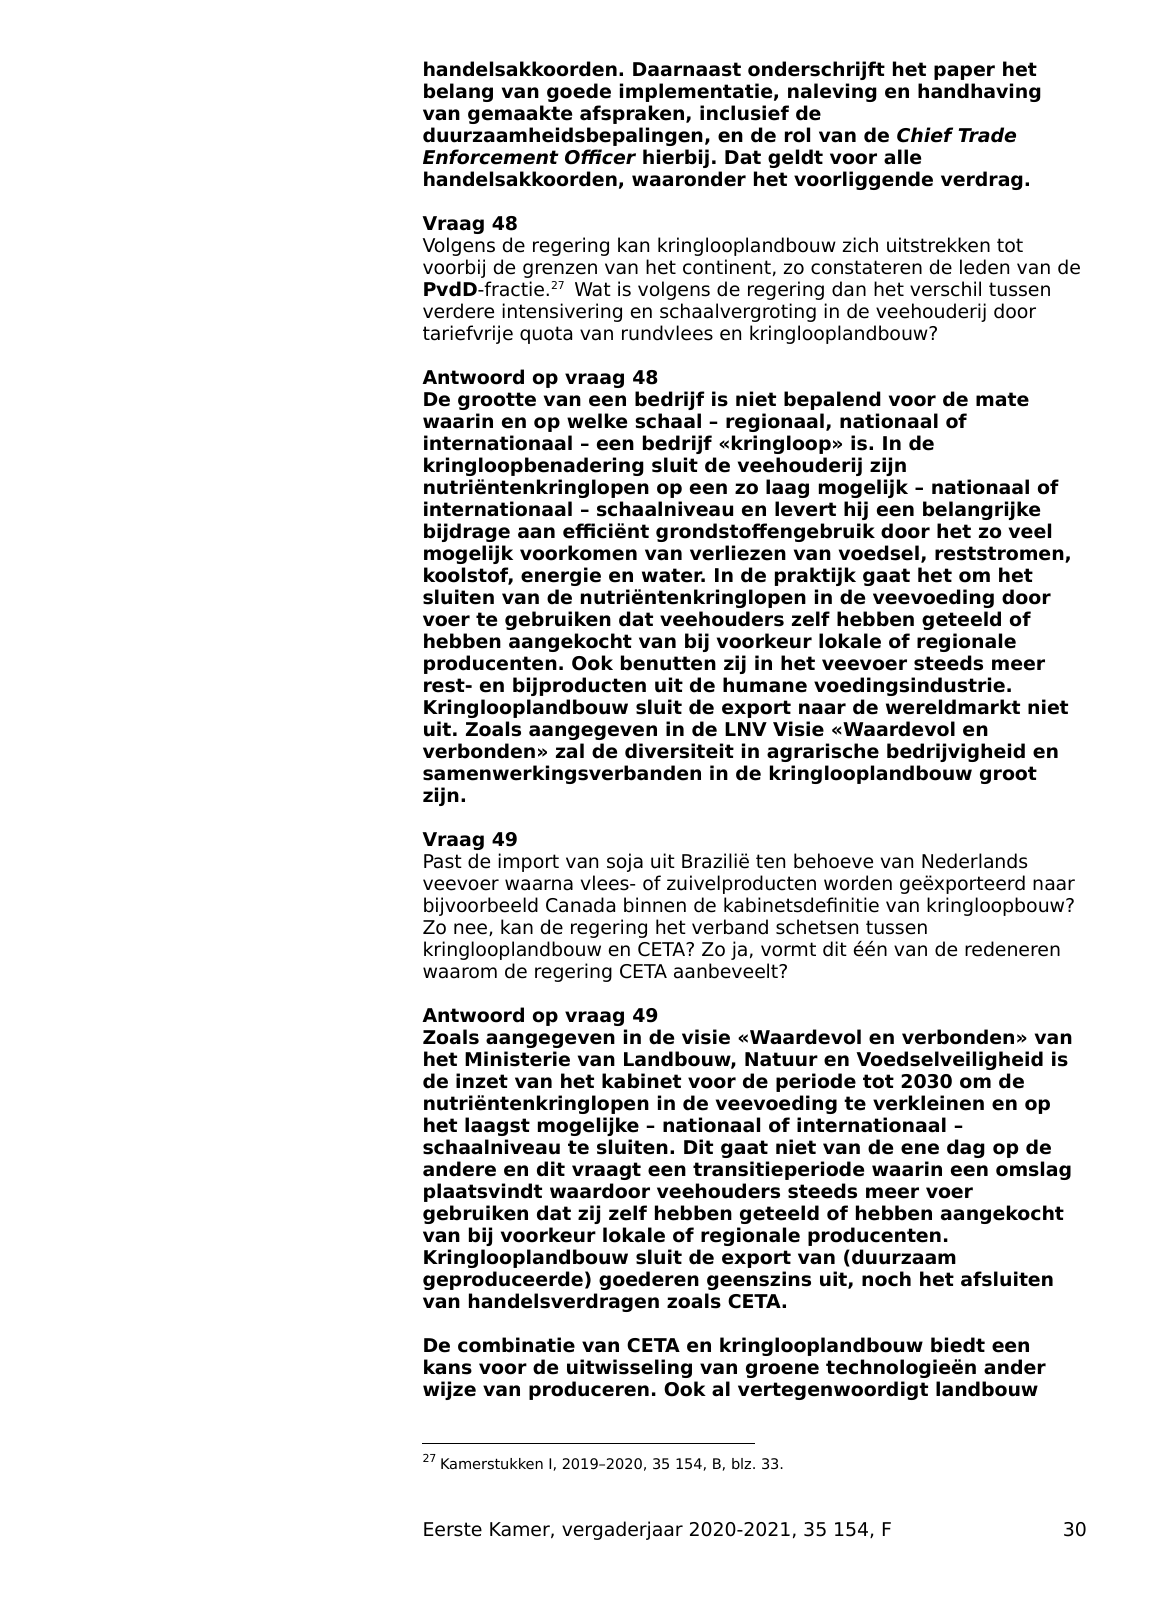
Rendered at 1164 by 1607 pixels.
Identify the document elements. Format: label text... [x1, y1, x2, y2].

text Zoals aangegeven in de visie «Waardevol en verbonden» van het Ministerie van Landbouw, Natuur en Voedselveiligheid is de inzet van het kabinet voor de periode tot 2030 om de nutriëntenkringlopen in de veevoeding te verkleinen en op het laagst mogelijke – nationaal of internationaal – schaalniveau te sluiten. Dit gaat niet van de ene dag op de andere en dit vraagt een transitieperiode waarin een omslag plaatsvindt waardoor veehouders steeds meer voer gebruiken dat zij zelf hebben geteeld of hebben aangekocht van bij voorkeur lokale of regionale producenten. Kringlooplandbouw sluit de export van (duurzaam geproduceerde) goederen geenszins uit, noch het afsluiten van handelsverdragen zoals CETA. [422, 1027, 1087, 1313]
text Kamerstukken I, 2019–2020, 35 154, B, blz. 33. [422, 1452, 1087, 1474]
text Vraag 49 [422, 829, 1087, 851]
text Past de import van soja uit Brazilië ten behoeve van Nederlands veevoer waarna vlees- of zuivelproducten worden geëxporteerd naar bijvoorbeeld Canada binnen de kabinetsdefinitie van kringloopbouw? Zo nee, kan de regering het verband schetsen tussen kringlooplandbouw en CETA? Zo ja, vormt dit één van de redeneren waarom de regering CETA aanbeveelt? [422, 851, 1087, 983]
text De combinatie van CETA en kringlooplandbouw biedt een kans voor de uitwisseling van groene technologieën ander wijze van produceren. Ook al vertegenwoordigt landbouw [422, 1335, 1087, 1401]
text Antwoord op vraag 49 [422, 1005, 1087, 1027]
text De grootte van een bedrijf is niet bepalend voor de mate waarin en op welke schaal – regionaal, nationaal of internationaal – een bedrijf «kringloop» is. In de kringloopbenadering sluit de veehouderij zijn nutriëntenkringlopen op een zo laag mogelijk – nationaal of internationaal – schaalniveau en levert hij een belangrijke bijdrage aan efficiënt grondstoffengebruik door het zo veel mogelijk voorkomen van verliezen van voedsel, reststromen, koolstof, energie en water. In de praktijk gaat het om het sluiten van de nutriëntenkringlopen in de veevoeding door voer te gebruiken dat veehouders zelf hebben geteeld of hebben aangekocht van bij voorkeur lokale of regionale producenten. Ook benutten zij in het veevoer steeds meer rest- en bijproducten uit de humane voedingsindustrie. Kringlooplandbouw sluit de export naar de wereldmarkt niet uit. Zoals aangegeven in de LNV Visie «Waardevol en verbonden» zal de diversiteit in agrarische bedrijvigheid en samenwerkingsverbanden in de kringlooplandbouw groot zijn. [422, 389, 1087, 807]
text Volgens de regering kan kringlooplandbouw zich uitstrekken tot voorbij de grenzen van het continent, zo constateren de leden van de PvdD-fractie. Wat is volgens de regering dan het verschil tussen verdere intensivering en schaalvergroting in de veehouderij door tariefvrije quota van rundvlees en kringlooplandbouw? [422, 235, 1087, 345]
text Antwoord op vraag 48 [422, 367, 1087, 389]
text Vraag 48 [422, 213, 1087, 235]
text handelsakkoorden. Daarnaast onderschrijft het paper het belang van goede implementatie, naleving en handhaving van gemaakte afspraken, inclusief de duurzaamheidsbepalingen, en de rol van de Chief Trade Enforcement Officer hierbij. Dat geldt voor alle handelsakkoorden, waaronder het voorliggende verdrag. [422, 59, 1087, 191]
